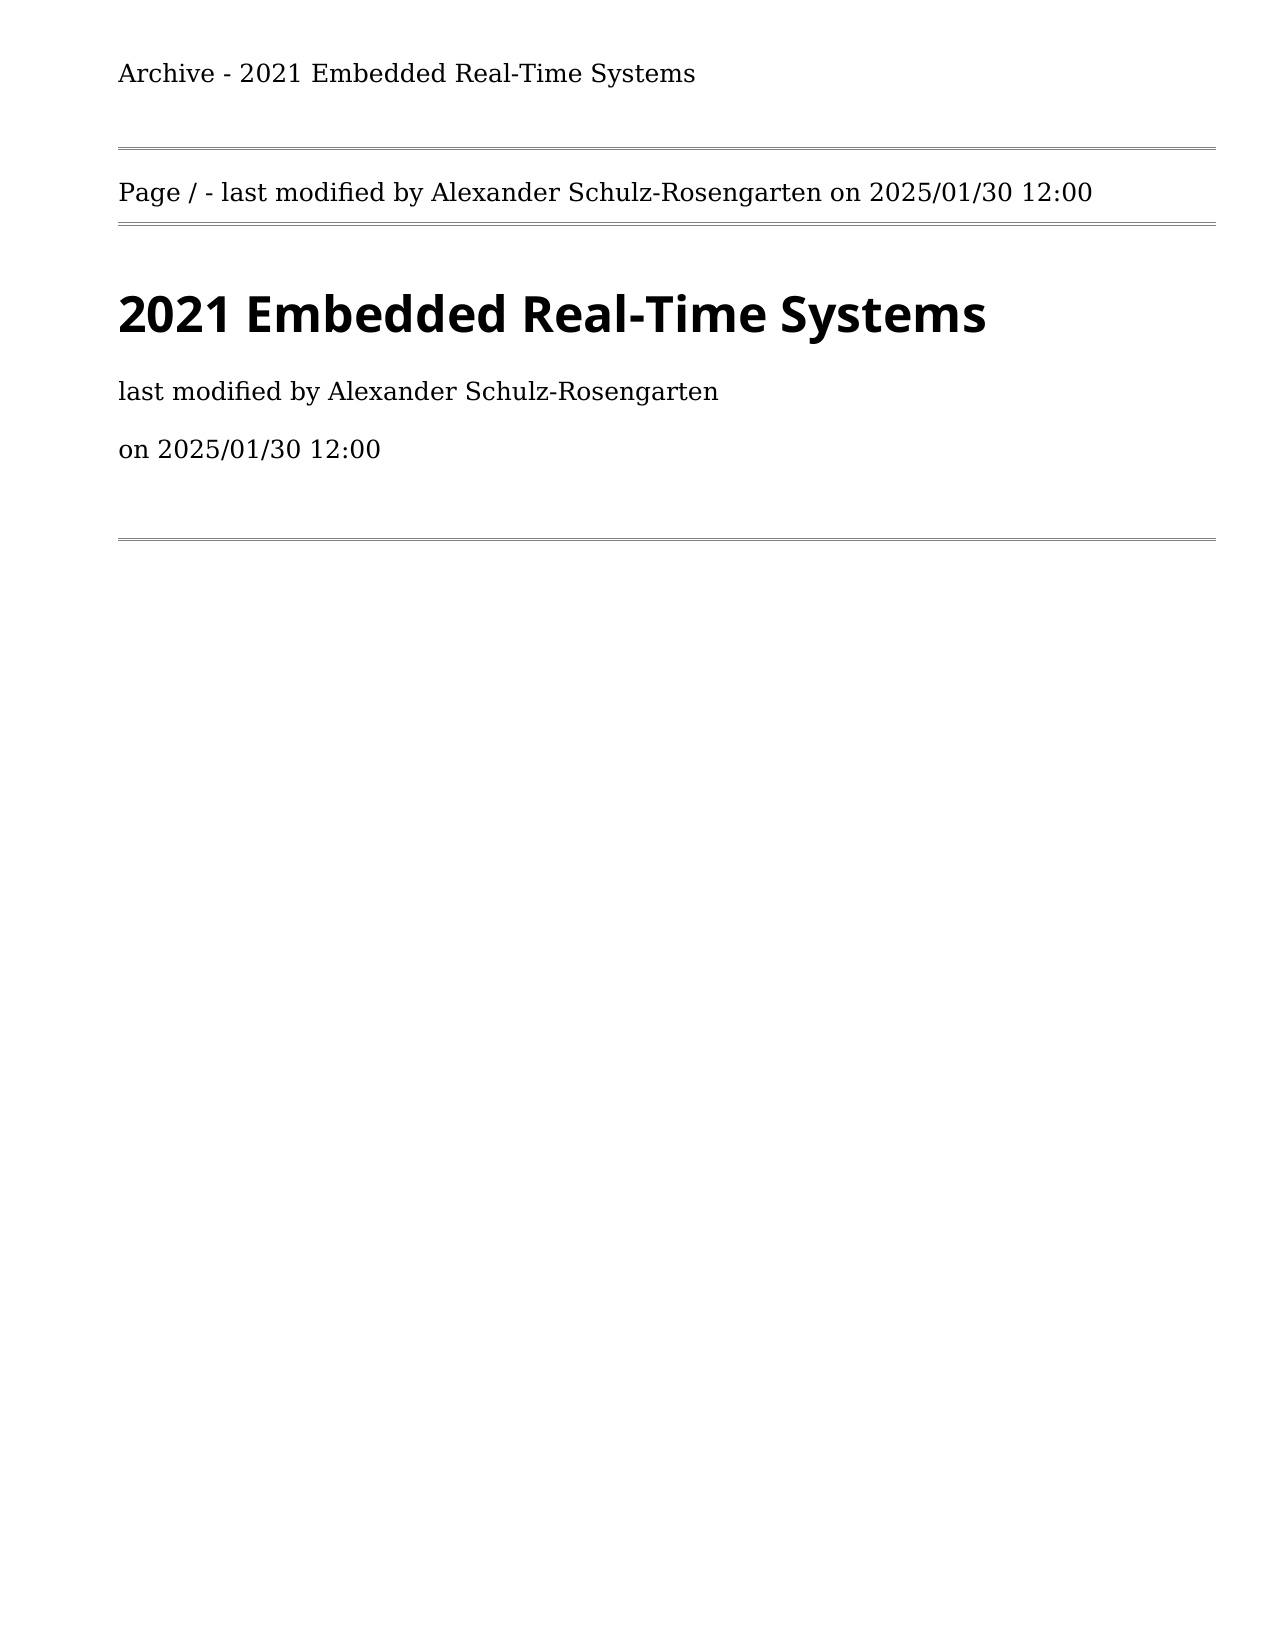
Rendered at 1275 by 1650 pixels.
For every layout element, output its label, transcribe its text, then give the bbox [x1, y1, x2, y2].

text Page / - last modified by Alexander Schulz-Rosengarten on 2025/01/30 12:00 [118, 179, 1216, 208]
text last modified by Alexander Schulz-Rosengarten [118, 377, 1216, 406]
subtitle 2021 Embedded Real-Time Systems [118, 279, 1216, 347]
text on 2025/01/30 12:00 [118, 435, 1216, 464]
text Archive - 2021 Embedded Real-Time Systems [118, 59, 1216, 88]
